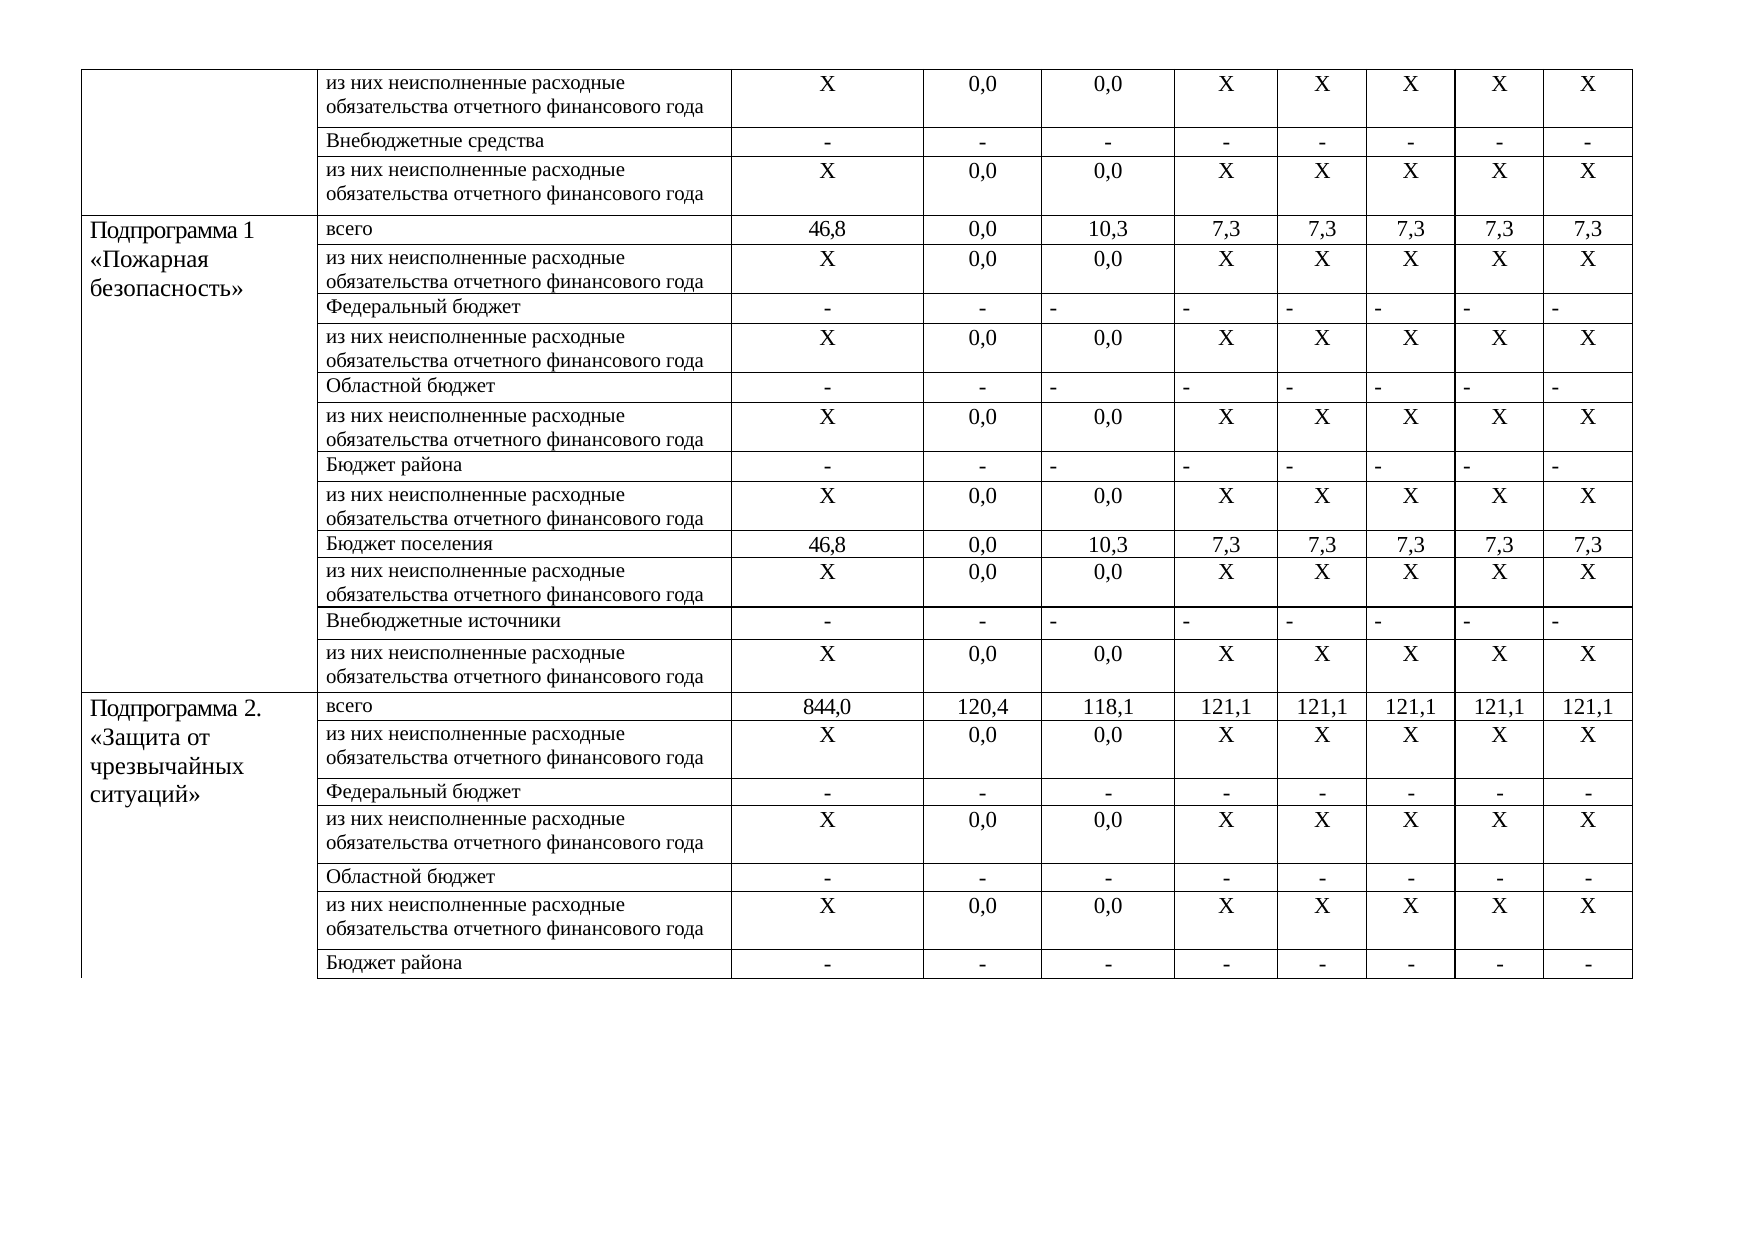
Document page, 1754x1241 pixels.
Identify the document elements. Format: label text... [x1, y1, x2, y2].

table_cell - [1278, 950, 1366, 978]
table_cell - [1544, 128, 1632, 156]
table_cell 120,4 [924, 693, 1041, 720]
table_cell 0,0 [924, 558, 1041, 606]
table_cell - [924, 779, 1041, 805]
table_cell Х [1278, 640, 1366, 692]
table_cell Х [1278, 157, 1366, 214]
table_cell Федеральный бюджет [318, 779, 731, 805]
table_cell всего [318, 216, 731, 244]
table_cell - [1544, 294, 1632, 323]
table_cell - [1544, 373, 1632, 402]
table_cell Х [1456, 806, 1543, 863]
table_cell Х [1175, 70, 1277, 127]
table_cell Х [1367, 70, 1454, 127]
table_cell 0,0 [924, 324, 1041, 372]
table_cell 121,1 [1456, 693, 1543, 720]
table_cell 0,0 [924, 157, 1041, 214]
table_cell Х [1278, 892, 1366, 949]
table_cell Х [732, 558, 923, 606]
table_cell Х [1278, 482, 1366, 530]
table_cell 121,1 [1367, 693, 1454, 720]
table_cell Х [1175, 640, 1277, 692]
table_cell из них неисполненные расходные обязательства отчетного финансового года [318, 482, 731, 530]
table_cell Х [1544, 70, 1632, 127]
table_cell 7,3 [1456, 531, 1543, 557]
table_cell из них неисполненные расходные обязательства отчетного финансового года [318, 640, 731, 692]
table_cell [82, 639, 317, 692]
table_cell Х [1278, 721, 1366, 778]
table_cell из них неисполненные расходные обязательства отчетного финансового года [318, 70, 731, 127]
table_cell Х [1544, 403, 1632, 451]
table_cell - [1456, 294, 1543, 323]
table_cell Х [1456, 403, 1543, 451]
table_cell Подпрограмма 1 «Пожарная безопасность» [82, 216, 317, 557]
table_cell 7,3 [1278, 531, 1366, 557]
table_cell Х [1367, 892, 1454, 949]
table_cell Областной бюджет [318, 373, 731, 402]
table_cell всего [318, 693, 731, 720]
table_cell - [1042, 294, 1174, 323]
table_cell - [732, 779, 923, 805]
table_cell - [1456, 608, 1543, 639]
table_cell [82, 557, 317, 606]
table_cell из них неисполненные расходные обязательства отчетного финансового года [318, 157, 731, 214]
table_cell Х [1456, 70, 1543, 127]
table_cell - [924, 294, 1041, 323]
table_cell - [1042, 452, 1174, 481]
table_cell - [1175, 373, 1277, 402]
table_cell 0,0 [924, 640, 1041, 692]
table_cell Х [1175, 721, 1277, 778]
table_cell Х [1278, 324, 1366, 372]
table_cell 0,0 [924, 806, 1041, 863]
table_cell Х [1367, 806, 1454, 863]
table_cell - [1544, 779, 1632, 805]
table_cell Х [1544, 640, 1632, 692]
table_cell Х [1367, 157, 1454, 214]
table_cell 0,0 [1042, 403, 1174, 451]
table_cell 0,0 [924, 892, 1041, 949]
table_cell из них неисполненные расходные обязательства отчетного финансового года [318, 558, 731, 606]
table_cell Федеральный бюджет [318, 294, 731, 323]
table_cell Подпрограмма 2. «Защита от чрезвычайных ситуаций» [82, 693, 317, 978]
table_cell - [1042, 128, 1174, 156]
table_cell - [1278, 373, 1366, 402]
table_cell Бюджет поселения [318, 531, 731, 557]
table_cell Х [1456, 558, 1543, 606]
table_cell 7,3 [1544, 216, 1632, 244]
table_cell - [1175, 452, 1277, 481]
table_cell [82, 606, 317, 639]
table_cell Х [1544, 324, 1632, 372]
table_cell 7,3 [1544, 531, 1632, 557]
table_cell Х [1278, 245, 1366, 293]
table_cell 0,0 [924, 70, 1041, 127]
table_cell - [732, 128, 923, 156]
table_cell Х [1367, 324, 1454, 372]
table_cell Областной бюджет [318, 864, 731, 891]
table_cell 10,3 [1042, 531, 1174, 557]
table_cell - [924, 373, 1041, 402]
table_cell Х [732, 721, 923, 778]
table_cell Х [1544, 157, 1632, 214]
table_cell - [924, 128, 1041, 156]
table_cell Х [1456, 892, 1543, 949]
table_cell - [924, 608, 1041, 639]
table_cell Внебюджетные средства [318, 128, 731, 156]
table_cell - [1278, 452, 1366, 481]
table_cell Х [1278, 70, 1366, 127]
table_cell Х [1456, 324, 1543, 372]
table_cell 7,3 [1175, 216, 1277, 244]
table_cell 7,3 [1175, 531, 1277, 557]
table_cell - [1042, 373, 1174, 402]
table_cell - [1456, 864, 1543, 891]
table_cell 0,0 [1042, 806, 1174, 863]
table_cell 0,0 [924, 721, 1041, 778]
table_cell 121,1 [1278, 693, 1366, 720]
table_cell Х [1175, 558, 1277, 606]
table_cell Х [732, 403, 923, 451]
table_cell 844,0 [732, 693, 923, 720]
table_cell Х [1175, 892, 1277, 949]
table_cell - [1367, 779, 1454, 805]
table_cell - [1278, 128, 1366, 156]
table_cell - [732, 864, 923, 891]
table_cell - [1042, 864, 1174, 891]
table_cell - [1456, 950, 1543, 978]
table_cell Х [732, 640, 923, 692]
table_cell - [1544, 608, 1632, 639]
table_cell - [1175, 128, 1277, 156]
table_cell 0,0 [924, 216, 1041, 244]
table_cell из них неисполненные расходные обязательства отчетного финансового года [318, 245, 731, 293]
table_cell из них неисполненные расходные обязательства отчетного финансового года [318, 721, 731, 778]
table_cell 0,0 [1042, 892, 1174, 949]
table_cell из них неисполненные расходные обязательства отчетного финансового года [318, 892, 731, 949]
table_cell из них неисполненные расходные обязательства отчетного финансового года [318, 806, 731, 863]
table_cell 0,0 [1042, 640, 1174, 692]
table_cell - [1367, 950, 1454, 978]
table_cell Х [1367, 721, 1454, 778]
table_cell - [1278, 779, 1366, 805]
table_cell 0,0 [924, 245, 1041, 293]
table_cell - [1175, 779, 1277, 805]
table_cell - [1042, 608, 1174, 639]
table_cell - [732, 452, 923, 481]
table_cell Х [732, 245, 923, 293]
table_cell из них неисполненные расходные обязательства отчетного финансового года [318, 324, 731, 372]
table_cell 0,0 [1042, 558, 1174, 606]
table_cell Х [732, 157, 923, 214]
table_cell Х [732, 324, 923, 372]
table_cell - [1042, 779, 1174, 805]
table_cell 0,0 [1042, 245, 1174, 293]
table_cell - [1544, 452, 1632, 481]
table_cell Х [1544, 721, 1632, 778]
table_cell - [732, 373, 923, 402]
table_cell Х [1175, 806, 1277, 863]
table_cell 0,0 [1042, 721, 1174, 778]
table_cell Бюджет района [318, 950, 731, 978]
table_cell [82, 70, 317, 214]
table_cell Х [732, 70, 923, 127]
table_cell 7,3 [1367, 216, 1454, 244]
table_cell Х [1278, 806, 1366, 863]
table_cell Х [1175, 245, 1277, 293]
table_cell - [1175, 294, 1277, 323]
table_cell 121,1 [1544, 693, 1632, 720]
table_cell 0,0 [1042, 482, 1174, 530]
table_cell Х [1175, 157, 1277, 214]
table_cell 0,0 [1042, 324, 1174, 372]
table_cell - [1367, 608, 1454, 639]
table_cell - [1175, 864, 1277, 891]
table_cell - [924, 864, 1041, 891]
table_cell - [1456, 373, 1543, 402]
table_cell - [1456, 128, 1543, 156]
table_cell 118,1 [1042, 693, 1174, 720]
table_cell Х [1544, 892, 1632, 949]
table_cell 0,0 [924, 531, 1041, 557]
table_cell Х [1175, 482, 1277, 530]
table_cell - [1278, 608, 1366, 639]
table_cell - [732, 950, 923, 978]
table_cell - [1367, 128, 1454, 156]
table_cell Х [1544, 482, 1632, 530]
table_cell Х [1456, 721, 1543, 778]
table_cell Х [1367, 482, 1454, 530]
table_cell 121,1 [1175, 693, 1277, 720]
table_cell 7,3 [1278, 216, 1366, 244]
table_cell Х [1278, 403, 1366, 451]
table_cell - [924, 950, 1041, 978]
table_cell - [1175, 608, 1277, 639]
table_cell Бюджет района [318, 452, 731, 481]
table_cell 7,3 [1367, 531, 1454, 557]
table_cell Х [1278, 558, 1366, 606]
table_cell Х [1544, 806, 1632, 863]
table_cell - [1367, 864, 1454, 891]
table_cell - [1456, 779, 1543, 805]
table_cell Х [1175, 324, 1277, 372]
table_cell - [1278, 864, 1366, 891]
table_cell - [1278, 294, 1366, 323]
table_cell 0,0 [1042, 157, 1174, 214]
table_cell Х [1367, 245, 1454, 293]
table_cell 10,3 [1042, 216, 1174, 244]
table_cell - [1456, 452, 1543, 481]
table_cell Х [1175, 403, 1277, 451]
table_cell Х [732, 806, 923, 863]
table_cell - [732, 608, 923, 639]
table_cell - [732, 294, 923, 323]
table_cell Х [1367, 403, 1454, 451]
table_cell Х [732, 482, 923, 530]
table_cell Х [1544, 245, 1632, 293]
table_cell - [1544, 950, 1632, 978]
table_cell - [1544, 864, 1632, 891]
table_cell - [1367, 294, 1454, 323]
table_cell Х [732, 892, 923, 949]
table_cell - [1175, 950, 1277, 978]
table_cell - [1367, 373, 1454, 402]
table_cell 46,8 [732, 531, 923, 557]
table_cell Х [1544, 558, 1632, 606]
table_cell из них неисполненные расходные обязательства отчетного финансового года [318, 403, 731, 451]
table_cell 7,3 [1456, 216, 1543, 244]
table_cell Х [1456, 245, 1543, 293]
table_cell - [1042, 950, 1174, 978]
table_cell 0,0 [1042, 70, 1174, 127]
table_cell 0,0 [924, 482, 1041, 530]
table_cell Х [1367, 640, 1454, 692]
table_cell Внебюджетные источники [318, 608, 731, 639]
table_cell Х [1456, 482, 1543, 530]
table_cell Х [1456, 640, 1543, 692]
table_cell 46,8 [732, 216, 923, 244]
table_cell Х [1367, 558, 1454, 606]
table_cell Х [1456, 157, 1543, 214]
table_cell 0,0 [924, 403, 1041, 451]
table_cell - [1367, 452, 1454, 481]
table_cell - [924, 452, 1041, 481]
